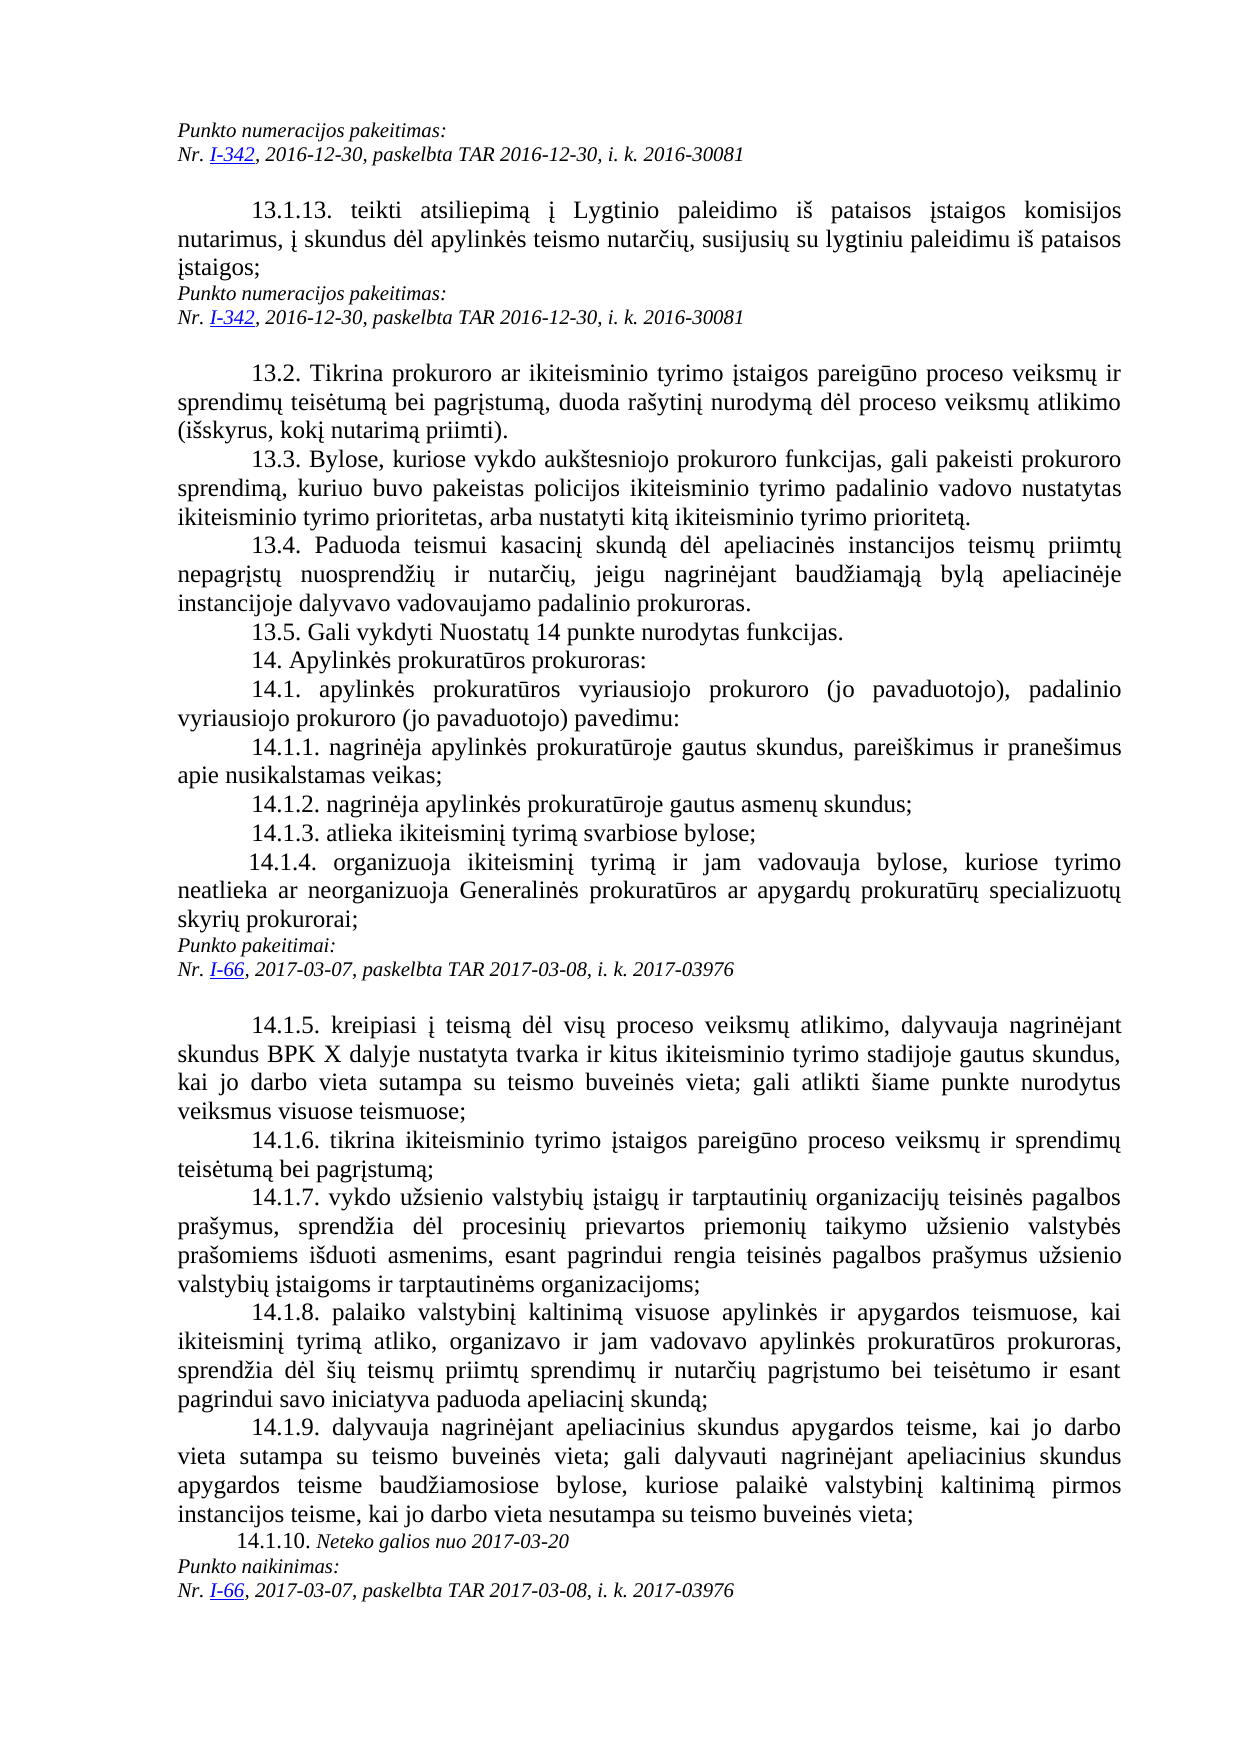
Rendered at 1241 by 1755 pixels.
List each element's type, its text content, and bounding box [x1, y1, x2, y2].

text 14.1.3. atlieka ikiteisminį tyrimą svarbiose bylose; [177, 818, 1122, 847]
text 14.1.8. palaiko valstybinį kaltinimą visuose apylinkės ir apygardos teismuose, kai ikiteisminį tyrimą atliko, organizavo ir jam vadovavo apylinkės prokuratūros prokuroras, sprendžia dėl šių teismų priimtų sprendimų ir nutarčių pagrįstumo bei teisėtumo ir esant pagrindui savo iniciatyva paduoda apeliacinį skundą; [177, 1297, 1122, 1412]
text 14.1.5. kreipiasi į teismą dėl visų proceso veiksmų atlikimo, dalyvauja nagrinėjant skundus BPK X dalyje nustatyta tvarka ir kitus ikiteisminio tyrimo stadijoje gautus skundus, kai jo darbo vieta sutampa su teismo buveinės vieta; gali atlikti šiame punkte nurodytus veiksmus visuose teismuose; [177, 1010, 1122, 1125]
text 14.1.10. Neteko galios nuo 2017-03-20 [177, 1527, 1122, 1554]
text Nr. I-342, 2016-12-30, paskelbta TAR 2016-12-30, i. k. 2016-30081 [177, 305, 1122, 329]
text 13.5. Gali vykdyti Nuostatų 14 punkte nurodytas funkcijas. [177, 617, 1122, 646]
text Punkto numeracijos pakeitimas: [177, 118, 1122, 142]
text Punkto pakeitimai: [177, 933, 1122, 957]
text Nr. I-66, 2017-03-07, paskelbta TAR 2017-03-08, i. k. 2017-03976 [177, 1578, 1122, 1602]
text 13.3. Bylose, kuriose vykdo aukštesniojo prokuroro funkcijas, gali pakeisti prokuroro sprendimą, kuriuo buvo pakeistas policijos ikiteisminio tyrimo padalinio vadovo nustatytas ikiteisminio tyrimo prioritetas, arba nustatyti kitą ikiteisminio tyrimo prioritetą. [177, 444, 1122, 531]
text 14.1.4. organizuoja ikiteisminį tyrimą ir jam vadovauja bylose, kuriose tyrimo neatlieka ar neorganizuoja Generalinės prokuratūros ar apygardų prokuratūrų specializuotų skyrių prokurorai; [177, 847, 1122, 933]
text 14.1.9. dalyvauja nagrinėjant apeliacinius skundus apygardos teisme, kai jo darbo vieta sutampa su teismo buveinės vieta; gali dalyvauti nagrinėjant apeliacinius skundus apygardos teisme baudžiamosiose bylose, kuriose palaikė valstybinį kaltinimą pirmos instancijos teisme, kai jo darbo vieta nesutampa su teismo buveinės vieta; [177, 1412, 1122, 1527]
text 13.4. Paduoda teismui kasacinį skundą dėl apeliacinės instancijos teismų priimtų nepagrįstų nuosprendžių ir nutarčių, jeigu nagrinėjant baudžiamąją bylą apeliacinėje instancijoje dalyvavo vadovaujamo padalinio prokuroras. [177, 531, 1122, 617]
text Nr. I-66, 2017-03-07, paskelbta TAR 2017-03-08, i. k. 2017-03976 [177, 957, 1122, 981]
text Punkto numeracijos pakeitimas: [177, 281, 1122, 305]
text Nr. I-342, 2016-12-30, paskelbta TAR 2016-12-30, i. k. 2016-30081 [177, 142, 1122, 166]
text 14.1.1. nagrinėja apylinkės prokuratūroje gautus skundus, pareiškimus ir pranešimus apie nusikalstamas veikas; [177, 732, 1122, 789]
text 14.1.7. vykdo užsienio valstybių įstaigų ir tarptautinių organizacijų teisinės pagalbos prašymus, sprendžia dėl procesinių prievartos priemonių taikymo užsienio valstybės prašomiems išduoti asmenims, esant pagrindui rengia teisinės pagalbos prašymus užsienio valstybių įstaigoms ir tarptautinėms organizacijoms; [177, 1182, 1122, 1297]
text 13.1.13. teikti atsiliepimą į Lygtinio paleidimo iš pataisos įstaigos komisijos nutarimus, į skundus dėl apylinkės teismo nutarčių, susijusių su lygtiniu paleidimu iš pataisos įstaigos; [177, 195, 1122, 281]
text 14.1.2. nagrinėja apylinkės prokuratūroje gautus asmenų skundus; [177, 789, 1122, 818]
text Punkto naikinimas: [177, 1554, 1122, 1578]
text 14. Apylinkės prokuratūros prokuroras: [177, 646, 1122, 674]
text 14.1. apylinkės prokuratūros vyriausiojo prokuroro (jo pavaduotojo), padalinio vyriausiojo prokuroro (jo pavaduotojo) pavedimu: [177, 674, 1122, 732]
text 13.2. Tikrina prokuroro ar ikiteisminio tyrimo įstaigos pareigūno proceso veiksmų ir sprendimų teisėtumą bei pagrįstumą, duoda rašytinį nurodymą dėl proceso veiksmų atlikimo (išskyrus, kokį nutarimą priimti). [177, 358, 1122, 444]
text 14.1.6. tikrina ikiteisminio tyrimo įstaigos pareigūno proceso veiksmų ir sprendimų teisėtumą bei pagrįstumą; [177, 1125, 1122, 1182]
